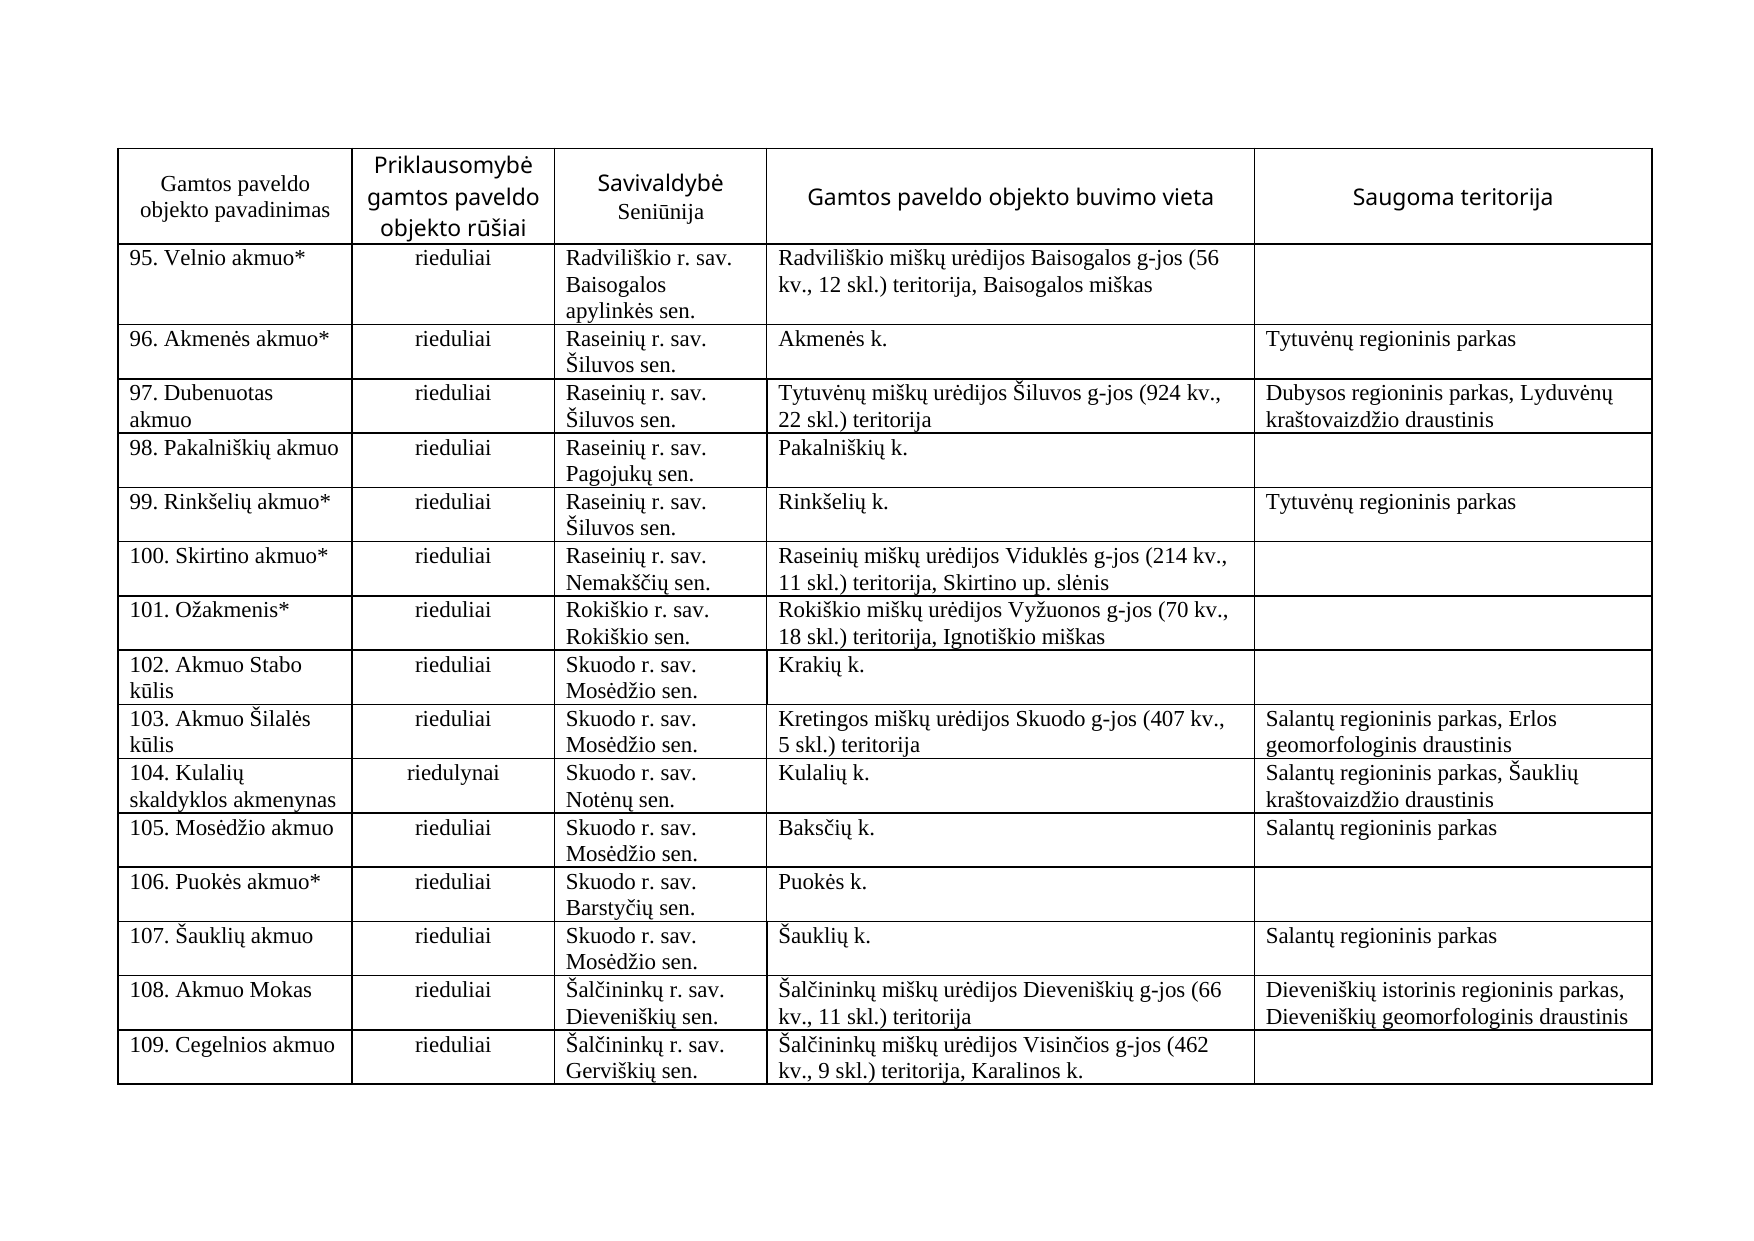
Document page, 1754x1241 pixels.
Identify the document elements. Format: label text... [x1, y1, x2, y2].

table_cell Dieveniškių istorinis regioninis parkas, Dieveniškių geomorfologinis draustinis [1255, 976, 1651, 1029]
table_cell Raseinių miškų urėdijos Viduklės g-jos (214 kv., 11 skl.) teritorija, Skirtino up. slėnis [767, 542, 1254, 595]
table_cell rieduliai [353, 542, 554, 595]
table_cell Rinkšelių k. [767, 488, 1254, 541]
table_cell rieduliai [353, 488, 554, 541]
table_cell 95. Velnio akmuo* [119, 245, 351, 323]
table_cell rieduliai [353, 434, 554, 486]
table_cell 106. Puokės akmuo* [119, 868, 351, 921]
table_cell Dubysos regioninis parkas, Lyduvėnų kraštovaizdžio draustinis [1255, 380, 1651, 432]
table_cell Šalčininkų miškų urėdijos Visinčios g-jos (462 kv., 9 skl.) teritorija, Karalinos k. [768, 1031, 1254, 1083]
table_cell Baksčių k. [767, 814, 1254, 866]
table_cell Raseinių r. sav. Nemakščių sen. [555, 542, 766, 595]
table_cell Salantų regioninis parkas, Erlos geomorfologinis draustinis [1255, 705, 1651, 758]
table_cell rieduliai [353, 245, 554, 323]
table_cell Salantų regioninis parkas, Šauklių kraštovaizdžio draustinis [1255, 759, 1651, 812]
table_cell Salantų regioninis parkas [1255, 814, 1651, 866]
table_cell Raseinių r. sav. Šiluvos sen. [555, 488, 766, 541]
table_cell rieduliai [353, 976, 554, 1029]
table_cell Raseinių r. sav. Šiluvos sen. [555, 325, 766, 378]
table_header Saugoma teritorija [1255, 149, 1651, 243]
table_cell 107. Šauklių akmuo [119, 922, 351, 975]
table_cell Skuodo r. sav. Barstyčių sen. [555, 868, 766, 921]
table_cell [1255, 868, 1651, 921]
table_header Savivaldybė Seniūnija [555, 149, 766, 243]
table_cell [1255, 434, 1651, 486]
table_cell Skuodo r. sav. Mosėdžio sen. [555, 705, 766, 758]
table_cell rieduliai [353, 597, 554, 649]
table_cell Akmenės k. [767, 325, 1254, 378]
table_cell 100. Skirtino akmuo* [119, 542, 351, 595]
table_cell Šalčininkų miškų urėdijos Dieveniškių g-jos (66 kv., 11 skl.) teritorija [768, 976, 1254, 1029]
table_cell [1255, 1031, 1651, 1083]
table_cell rieduliai [353, 325, 554, 378]
table_cell 97. Dubenuotas akmuo [119, 380, 351, 432]
table_cell 109. Cegelnios akmuo [119, 1031, 351, 1083]
table_cell 99. Rinkšelių akmuo* [119, 488, 351, 541]
table_cell Kulalių k. [767, 759, 1254, 812]
table_cell 102. Akmuo Stabo kūlis [119, 651, 351, 703]
table_header Priklausomybė gamtos paveldo objekto rūšiai [353, 149, 554, 243]
table_cell Pakalniškių k. [768, 434, 1254, 486]
table_cell [1255, 542, 1651, 595]
table_cell riedulynai [353, 759, 554, 812]
table_cell [1255, 651, 1651, 703]
table_cell Tytuvėnų miškų urėdijos Šiluvos g-jos (924 kv., 22 skl.) teritorija [768, 380, 1254, 432]
table_cell Šalčininkų r. sav. Gerviškių sen. [555, 1031, 766, 1083]
table_cell rieduliai [353, 1031, 554, 1083]
table_cell Skuodo r. sav. Mosėdžio sen. [555, 814, 766, 866]
table_cell Rokiškio r. sav. Rokiškio sen. [555, 597, 766, 649]
table_cell 96. Akmenės akmuo* [119, 325, 351, 378]
table_cell Salantų regioninis parkas [1255, 922, 1651, 975]
table_cell Tytuvėnų regioninis parkas [1255, 325, 1651, 378]
table_cell Krakių k. [768, 651, 1254, 703]
table_cell Šauklių k. [768, 922, 1254, 975]
table_cell rieduliai [353, 651, 554, 703]
table_cell rieduliai [353, 922, 554, 975]
table_cell [1255, 597, 1651, 649]
table_header Gamtos paveldo objekto pavadinimas [119, 149, 351, 243]
table_cell Skuodo r. sav. Mosėdžio sen. [555, 922, 766, 975]
table_cell 103. Akmuo Šilalės kūlis [119, 705, 351, 758]
table_cell Radviliškio r. sav. Baisogalos apylinkės sen. [555, 245, 766, 323]
table_cell 105. Mosėdžio akmuo [119, 814, 351, 866]
table_cell [1255, 245, 1651, 323]
table_cell Raseinių r. sav. Šiluvos sen. [555, 380, 766, 432]
table_cell 104. Kulalių skaldyklos akmenynas [119, 759, 351, 812]
table_cell Šalčininkų r. sav. Dieveniškių sen. [555, 976, 766, 1029]
table_cell Skuodo r. sav. Notėnų sen. [555, 759, 766, 812]
table_cell Rokiškio miškų urėdijos Vyžuonos g-jos (70 kv., 18 skl.) teritorija, Ignotiškio miškas [767, 597, 1254, 649]
table_cell 108. Akmuo Mokas [119, 976, 351, 1029]
table_cell rieduliai [353, 868, 554, 921]
table_cell Skuodo r. sav. Mosėdžio sen. [555, 651, 766, 703]
table_cell Tytuvėnų regioninis parkas [1255, 488, 1651, 541]
table_header Gamtos paveldo objekto buvimo vieta [767, 149, 1254, 243]
table_cell Kretingos miškų urėdijos Skuodo g-jos (407 kv., 5 skl.) teritorija [767, 705, 1254, 758]
table_cell rieduliai [353, 705, 554, 758]
table_cell 101. Ožakmenis* [119, 597, 351, 649]
table_cell 98. Pakalniškių akmuo [119, 434, 351, 486]
table_cell rieduliai [353, 814, 554, 866]
table_cell Raseinių r. sav. Pagojukų sen. [555, 434, 766, 486]
table_cell rieduliai [353, 380, 554, 432]
table_cell Puokės k. [767, 868, 1254, 921]
table_cell Radviliškio miškų urėdijos Baisogalos g-jos (56 kv., 12 skl.) teritorija, Baisogalos miškas [767, 245, 1254, 323]
